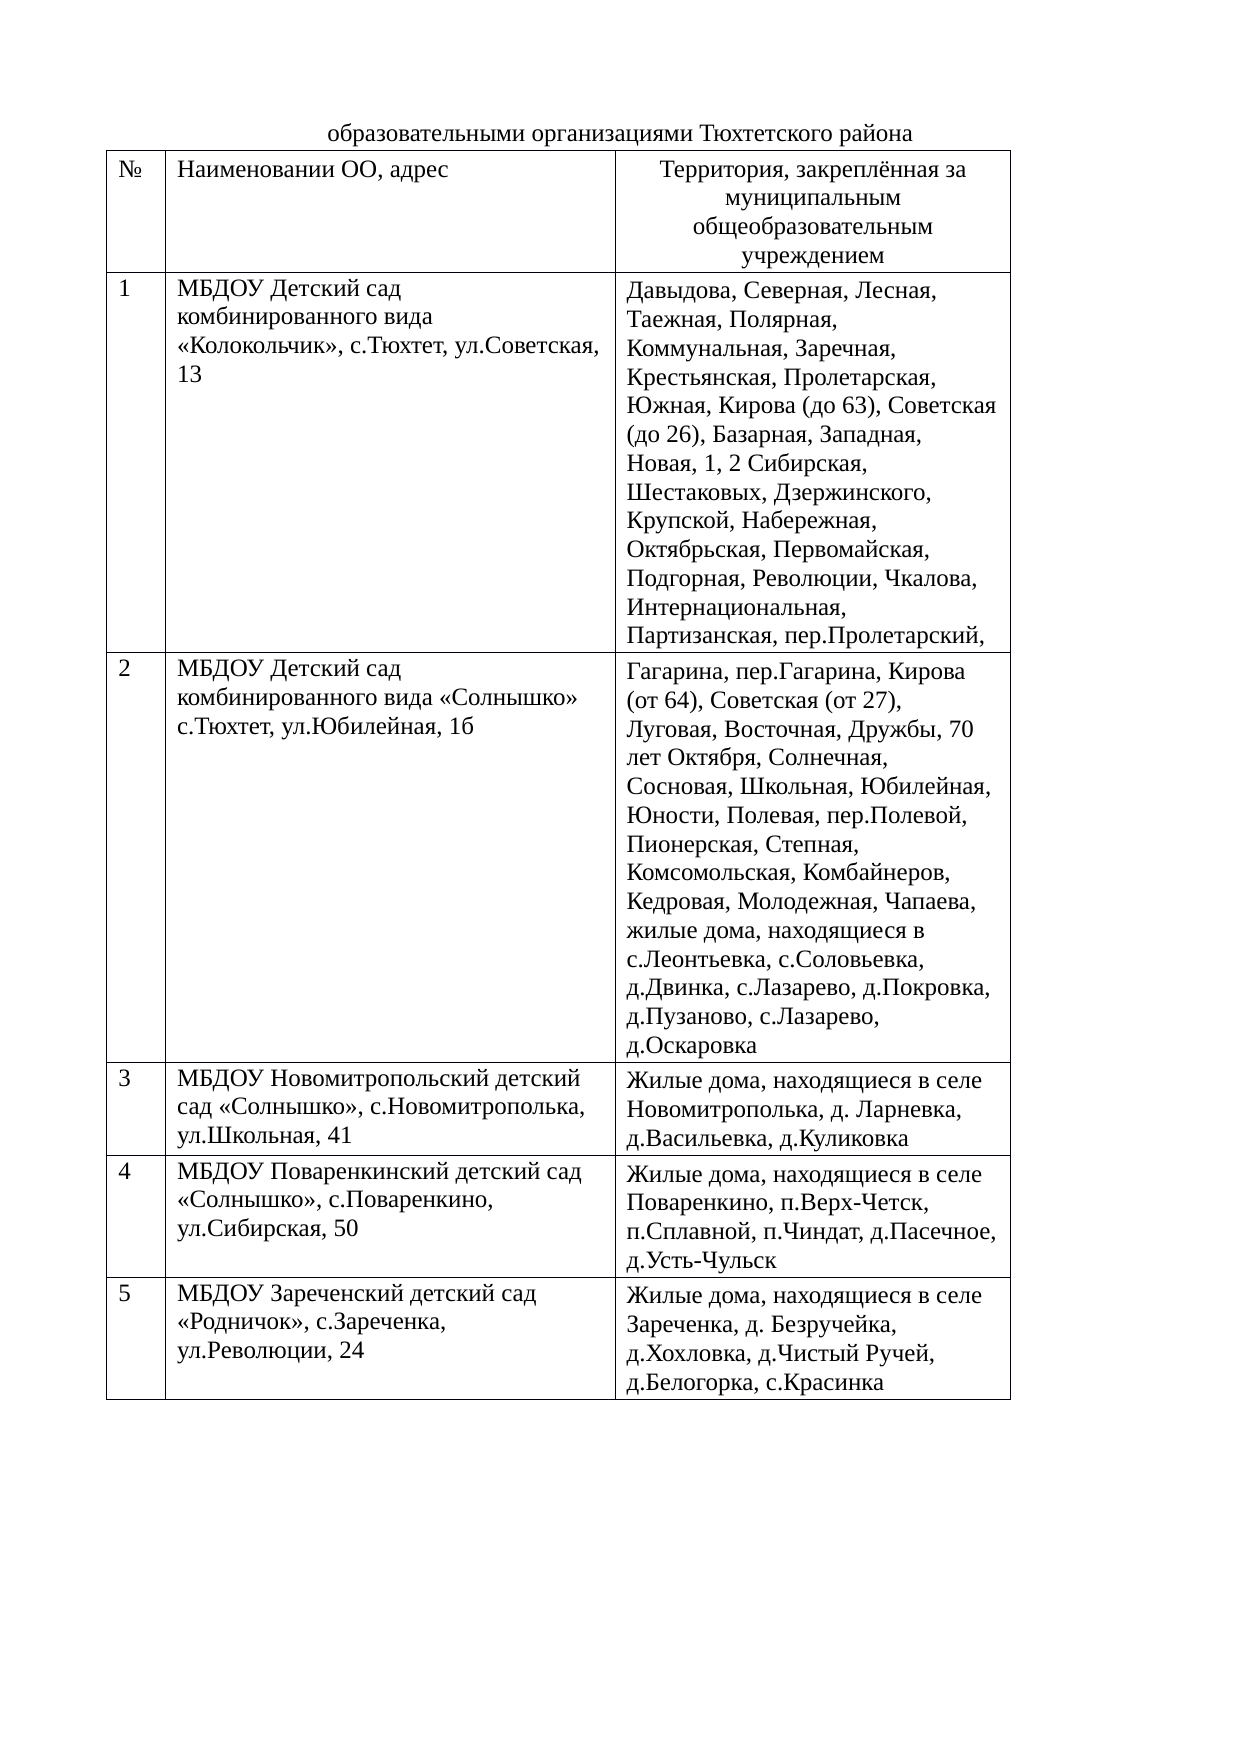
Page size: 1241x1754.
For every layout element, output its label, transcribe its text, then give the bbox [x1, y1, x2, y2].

table_cell МБДОУ Детский сад комбинированного вида «Колокольчик», с.Тюхтет, ул.Советская, 13 [166, 273, 615, 652]
table_header Территория, закреплённая за муниципальным общеобразовательным учреждением [616, 151, 1010, 272]
table_header № [107, 151, 165, 272]
table_cell 2 [107, 653, 165, 1062]
table_cell 3 [107, 1063, 165, 1155]
table_cell МБДОУ Новомитропольский детский сад «Солнышко», с.Новомитрополька, ул.Школьная, 41 [166, 1063, 615, 1155]
table_header Наименовании ОО, адрес [166, 151, 615, 272]
table_cell 4 [107, 1156, 165, 1277]
table_cell Жилые дома, находящиеся в селе Новомитрополька, д. Ларневка, д.Васильевка, д.Куликовка [616, 1063, 1010, 1155]
text образовательными организациями Тюхтетского района [118, 118, 1122, 147]
table_cell МБДОУ Детский сад комбинированного вида «Солнышко» с.Тюхтет, ул.Юбилейная, 1б [166, 653, 615, 1062]
table_cell Жилые дома, находящиеся в селе Зареченка, д. Безручейка, д.Хохловка, д.Чистый Ручей, д.Белогорка, с.Красинка [616, 1278, 1010, 1398]
table_cell Жилые дома, находящиеся в селе Поваренкино, п.Верх-Четск, п.Сплавной, п.Чиндат, д.Пасечное, д.Усть-Чульск [616, 1156, 1010, 1277]
table_cell Давыдова, Северная, Лесная, Таежная, Полярная, Коммунальная, Заречная, Крестьянская, Пролетарская, Южная, Кирова (до 63), Советская (до 26), Базарная, Западная, Новая, 1, 2 Сибирская, Шестаковых, Дзержинского, Крупской, Набережная, Октябрьская, Первомайская, Подгорная, Революции, Чкалова, Интернациональная, Партизанская, пер.Пролетарский, [616, 273, 1010, 652]
table_cell Гагарина, пер.Гагарина, Кирова (от 64), Советская (от 27), Луговая, Восточная, Дружбы, 70 лет Октября, Солнечная, Сосновая, Школьная, Юбилейная, Юности, Полевая, пер.Полевой, Пионерская, Степная, Комсомольская, Комбайнеров, Кедровая, Молодежная, Чапаева, жилые дома, находящиеся в с.Леонтьевка, с.Соловьевка, д.Двинка, с.Лазарево, д.Покровка, д.Пузаново, с.Лазарево, д.Оскаровка [616, 653, 1010, 1062]
table_cell 5 [107, 1278, 165, 1398]
table_cell МБДОУ Зареченский детский сад «Родничок», с.Зареченка, ул.Революции, 24 [166, 1278, 615, 1398]
table_cell МБДОУ Поваренкинский детский сад «Солнышко», с.Поваренкино, ул.Сибирская, 50 [166, 1156, 615, 1277]
table_cell 1 [107, 273, 165, 652]
